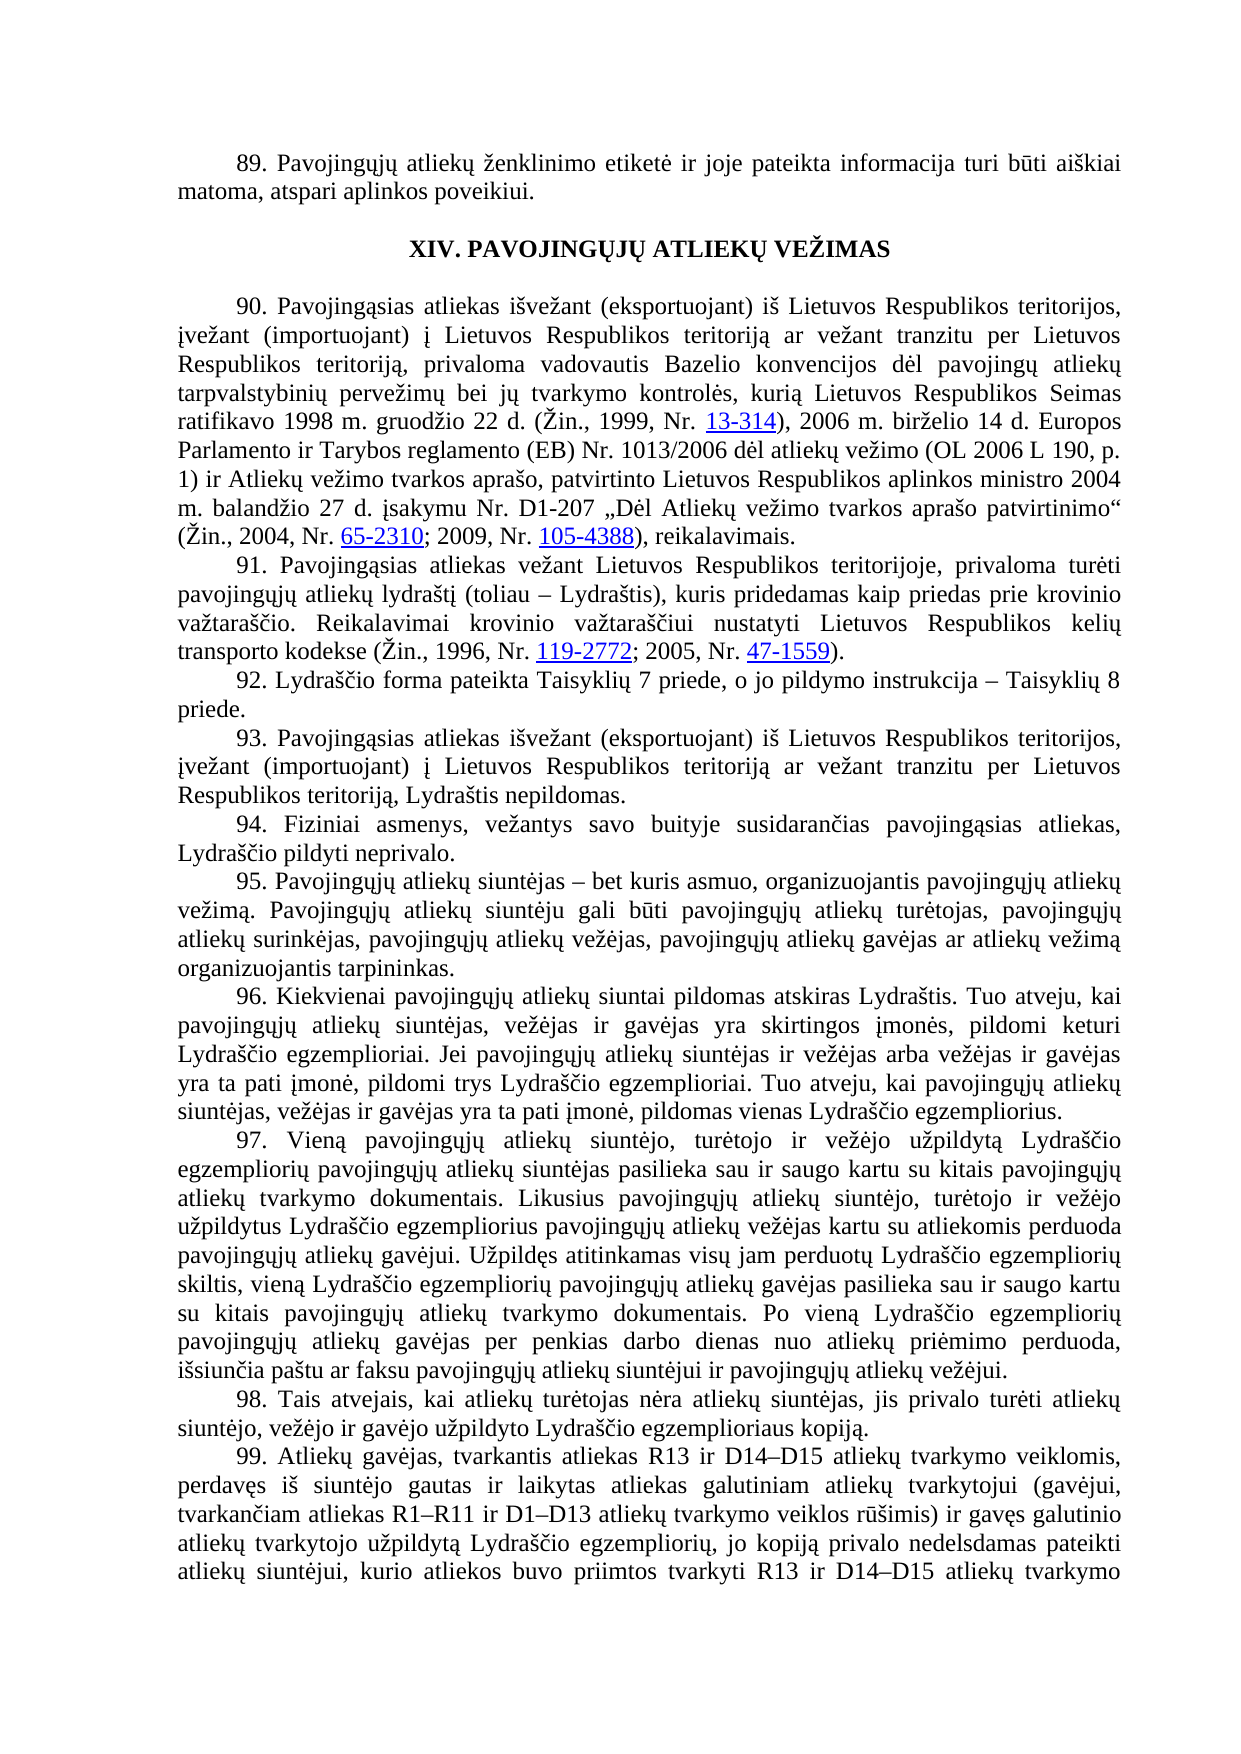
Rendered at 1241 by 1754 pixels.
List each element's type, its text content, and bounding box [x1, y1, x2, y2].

text 97. Vieną pavojingųjų atliekų siuntėjo, turėtojo ir vežėjo užpildytą Lydraščio egzempliorių pavojingųjų atliekų siuntėjas pasilieka sau ir saugo kartu su kitais pavojingųjų atliekų tvarkymo dokumentais. Likusius pavojingųjų atliekų siuntėjo, turėtojo ir vežėjo užpildytus Lydraščio egzempliorius pavojingųjų atliekų vežėjas kartu su atliekomis perduoda pavojingųjų atliekų gavėjui. Užpildęs atitinkamas visų jam perduotų Lydraščio egzempliorių skiltis, vieną Lydraščio egzempliorių pavojingųjų atliekų gavėjas pasilieka sau ir saugo kartu su kitais pavojingųjų atliekų tvarkymo dokumentais. Po vieną Lydraščio egzempliorių pavojingųjų atliekų gavėjas per penkias darbo dienas nuo atliekų priėmimo perduoda, išsiunčia paštu ar faksu pavojingųjų atliekų siuntėjui ir pavojingųjų atliekų vežėjui. [177, 1125, 1122, 1384]
text 96. Kiekvienai pavojingųjų atliekų siuntai pildomas atskiras Lydraštis. Tuo atveju, kai pavojingųjų atliekų siuntėjas, vežėjas ir gavėjas yra skirtingos įmonės, pildomi keturi Lydraščio egzemplioriai. Jei pavojingųjų atliekų siuntėjas ir vežėjas arba vežėjas ir gavėjas yra ta pati įmonė, pildomi trys Lydraščio egzemplioriai. Tuo atveju, kai pavojingųjų atliekų siuntėjas, vežėjas ir gavėjas yra ta pati įmonė, pildomas vienas Lydraščio egzempliorius. [177, 981, 1122, 1125]
text 92. Lydraščio forma pateikta Taisyklių 7 priede, o jo pildymo instrukcija – Taisyklių 8 priede. [177, 665, 1122, 723]
text 90. Pavojingąsias atliekas išvežant (eksportuojant) iš Lietuvos Respublikos teritorijos, įvežant (importuojant) į Lietuvos Respublikos teritoriją ar vežant tranzitu per Lietuvos Respublikos teritoriją, privaloma vadovautis Bazelio konvencijos dėl pavojingų atliekų tarpvalstybinių pervežimų bei jų tvarkymo kontrolės, kurią Lietuvos Respublikos Seimas ratifikavo 1998 m. gruodžio 22 d. (Žin., 1999, Nr. 13-314), 2006 m. birželio 14 d. Europos Parlamento ir Tarybos reglamento (EB) Nr. 1013/2006 dėl atliekų vežimo (OL 2006 L 190, p. 1) ir Atliekų vežimo tvarkos aprašo, patvirtinto Lietuvos Respublikos aplinkos ministro 2004 m. balandžio 27 d. įsakymu Nr. D1-207 „Dėl Atliekų vežimo tvarkos aprašo patvirtinimo“ (Žin., 2004, Nr. 65-2310; 2009, Nr. 105-4388), reikalavimais. [177, 291, 1122, 550]
text 99. Atliekų gavėjas, tvarkantis atliekas R13 ir D14–D15 atliekų tvarkymo veiklomis, perdavęs iš siuntėjo gautas ir laikytas atliekas galutiniam atliekų tvarkytojui (gavėjui, tvarkančiam atliekas R1–R11 ir D1–D13 atliekų tvarkymo veiklos rūšimis) ir gavęs galutinio atliekų tvarkytojo užpildytą Lydraščio egzempliorių, jo kopiją privalo nedelsdamas pateikti atliekų siuntėjui, kurio atliekos buvo priimtos tvarkyti R13 ir D14–D15 atliekų tvarkymo [177, 1441, 1122, 1585]
text 98. Tais atvejais, kai atliekų turėtojas nėra atliekų siuntėjas, jis privalo turėti atliekų siuntėjo, vežėjo ir gavėjo užpildyto Lydraščio egzemplioriaus kopiją. [177, 1384, 1122, 1441]
text 95. Pavojingųjų atliekų siuntėjas – bet kuris asmuo, organizuojantis pavojingųjų atliekų vežimą. Pavojingųjų atliekų siuntėju gali būti pavojingųjų atliekų turėtojas, pavojingųjų atliekų surinkėjas, pavojingųjų atliekų vežėjas, pavojingųjų atliekų gavėjas ar atliekų vežimą organizuojantis tarpininkas. [177, 866, 1122, 981]
text 94. Fiziniai asmenys, vežantys savo buityje susidarančias pavojingąsias atliekas, Lydraščio pildyti neprivalo. [177, 809, 1122, 866]
text 93. Pavojingąsias atliekas išvežant (eksportuojant) iš Lietuvos Respublikos teritorijos, įvežant (importuojant) į Lietuvos Respublikos teritoriją ar vežant tranzitu per Lietuvos Respublikos teritoriją, Lydraštis nepildomas. [177, 723, 1122, 809]
text 89. Pavojingųjų atliekų ženklinimo etiketė ir joje pateikta informacija turi būti aiškiai matoma, atspari aplinkos poveikiui. [177, 148, 1122, 205]
text 91. Pavojingąsias atliekas vežant Lietuvos Respublikos teritorijoje, privaloma turėti pavojingųjų atliekų lydraštį (toliau – Lydraštis), kuris pridedamas kaip priedas prie krovinio važtaraščio. Reikalavimai krovinio važtaraščiui nustatyti Lietuvos Respublikos kelių transporto kodekse (Žin., 1996, Nr. 119-2772; 2005, Nr. 47-1559). [177, 550, 1122, 665]
text XIV. PAVOJINGŲJŲ ATLIEKŲ VEŽIMAS [177, 234, 1122, 263]
